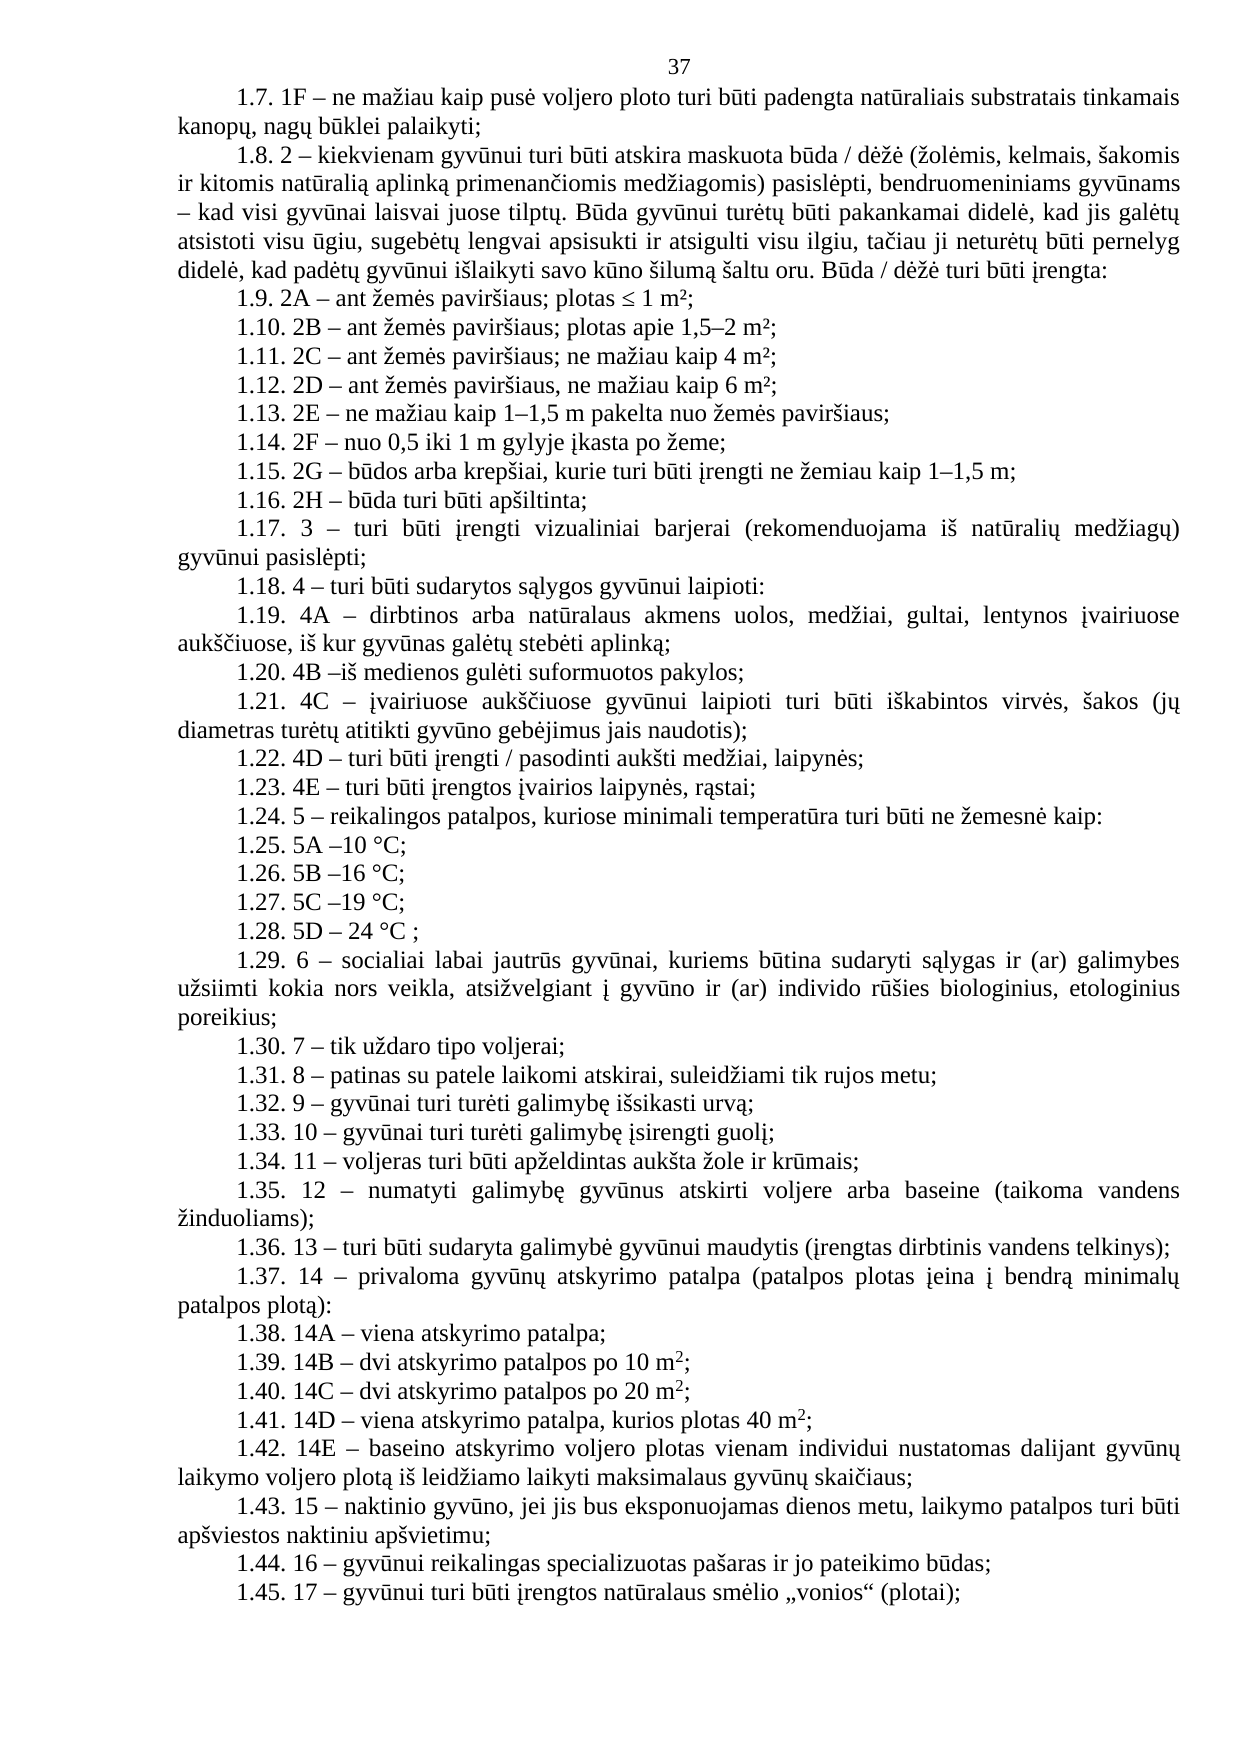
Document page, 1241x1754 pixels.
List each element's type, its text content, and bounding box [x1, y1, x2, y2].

text 1.40. 14C – dvi atskyrimo patalpos po 20 m2; [177, 1376, 1181, 1405]
text 1.19. 4A – dirbtinos arba natūralaus akmens uolos, medžiai, gultai, lentynos įvairiuose aukščiuose, iš kur gyvūnas galėtų stebėti aplinką; [177, 600, 1181, 657]
text 1.20. 4B –iš medienos gulėti suformuotos pakylos; [177, 657, 1181, 686]
text 1.38. 14A – viena atskyrimo patalpa; [177, 1318, 1181, 1347]
text 1.13. 2E – ne mažiau kaip 1–1,5 m pakelta nuo žemės paviršiaus; [177, 398, 1181, 427]
text 1.22. 4D – turi būti įrengti / pasodinti aukšti medžiai, laipynės; [177, 743, 1181, 772]
text 1.9. 2A – ant žemės paviršiaus; plotas ≤ 1 m²; [177, 283, 1181, 312]
text 1.26. 5B –16 °C; [177, 858, 1181, 887]
text 1.10. 2B – ant žemės paviršiaus; plotas apie 1,5–2 m²; [177, 312, 1181, 341]
text 1.23. 4E – turi būti įrengtos įvairios laipynės, rąstai; [177, 772, 1181, 801]
text 1.7. 1F – ne mažiau kaip pusė voljero ploto turi būti padengta natūraliais substratais tinkamais kanopų, nagų būklei palaikyti; [177, 82, 1181, 140]
text 1.11. 2C – ant žemės paviršiaus; ne mažiau kaip 4 m²; [177, 341, 1181, 370]
text 1.39. 14B – dvi atskyrimo patalpos po 10 m2; [177, 1347, 1181, 1376]
text 1.30. 7 – tik uždaro tipo voljerai; [177, 1031, 1181, 1060]
text 1.31. 8 – patinas su patele laikomi atskirai, suleidžiami tik rujos metu; [177, 1060, 1181, 1088]
text 1.33. 10 – gyvūnai turi turėti galimybę įsirengti guolį; [177, 1117, 1181, 1146]
text 1.12. 2D – ant žemės paviršiaus, ne mažiau kaip 6 m²; [177, 370, 1181, 398]
text 1.35. 12 – numatyti galimybę gyvūnus atskirti voljere arba baseine (taikoma vandens žinduoliams); [177, 1175, 1181, 1232]
text 1.17. 3 – turi būti įrengti vizualiniai barjerai (rekomenduojama iš natūralių medžiagų) gyvūnui pasislėpti; [177, 513, 1181, 571]
text 1.15. 2G – būdos arba krepšiai, kurie turi būti įrengti ne žemiau kaip 1–1,5 m; [177, 456, 1181, 485]
text 1.32. 9 – gyvūnai turi turėti galimybę išsikasti urvą; [177, 1088, 1181, 1117]
text 1.36. 13 – turi būti sudaryta galimybė gyvūnui maudytis (įrengtas dirbtinis vandens telkinys); [177, 1232, 1181, 1261]
text 1.34. 11 – voljeras turi būti apželdintas aukšta žole ir krūmais; [177, 1146, 1181, 1175]
text 1.24. 5 – reikalingos patalpos, kuriose minimali temperatūra turi būti ne žemesnė kaip: [177, 801, 1181, 830]
text 1.45. 17 – gyvūnui turi būti įrengtos natūralaus smėlio „vonios“ (plotai); [177, 1577, 1181, 1606]
text 1.25. 5A –10 °C; [177, 830, 1181, 858]
text 1.28. 5D – 24 °C ; [177, 916, 1181, 945]
text 1.44. 16 – gyvūnui reikalingas specializuotas pašaras ir jo pateikimo būdas; [177, 1548, 1181, 1577]
text 1.8. 2 – kiekvienam gyvūnui turi būti atskira maskuota būda / dėžė (žolėmis, kelmais, šakomis ir kitomis natūralią aplinką primenančiomis medžiagomis) pasislėpti, bendruomeniniams gyvūnams – kad visi gyvūnai laisvai juose tilptų. Būda gyvūnui turėtų būti pakankamai didelė, kad jis galėtų atsistoti visu ūgiu, sugebėtų lengvai apsisukti ir atsigulti visu ilgiu, tačiau ji neturėtų būti pernelyg didelė, kad padėtų gyvūnui išlaikyti savo kūno šilumą šaltu oru. Būda / dėžė turi būti įrengta: [177, 140, 1181, 283]
text 1.18. 4 – turi būti sudarytos sąlygos gyvūnui laipioti: [177, 571, 1181, 600]
text 1.42. 14E – baseino atskyrimo voljero plotas vienam individui nustatomas dalijant gyvūnų laikymo voljero plotą iš leidžiamo laikyti maksimalaus gyvūnų skaičiaus; [177, 1433, 1181, 1491]
text 1.27. 5C –19 °C; [177, 887, 1181, 916]
text 1.41. 14D – viena atskyrimo patalpa, kurios plotas 40 m2; [177, 1405, 1181, 1433]
text 1.43. 15 – naktinio gyvūno, jei jis bus eksponuojamas dienos metu, laikymo patalpos turi būti apšviestos naktiniu apšvietimu; [177, 1491, 1181, 1548]
text 1.21. 4C – įvairiuose aukščiuose gyvūnui laipioti turi būti iškabintos virvės, šakos (jų diametras turėtų atitikti gyvūno gebėjimus jais naudotis); [177, 686, 1181, 743]
text 1.29. 6 – socialiai labai jautrūs gyvūnai, kuriems būtina sudaryti sąlygas ir (ar) galimybes užsiimti kokia nors veikla, atsižvelgiant į gyvūno ir (ar) individo rūšies biologinius, etologinius poreikius; [177, 945, 1181, 1031]
text 1.37. 14 – privaloma gyvūnų atskyrimo patalpa (patalpos plotas įeina į bendrą minimalų patalpos plotą): [177, 1261, 1181, 1318]
text 1.14. 2F – nuo 0,5 iki 1 m gylyje įkasta po žeme; [177, 427, 1181, 456]
text 1.16. 2H – būda turi būti apšiltinta; [177, 485, 1181, 513]
